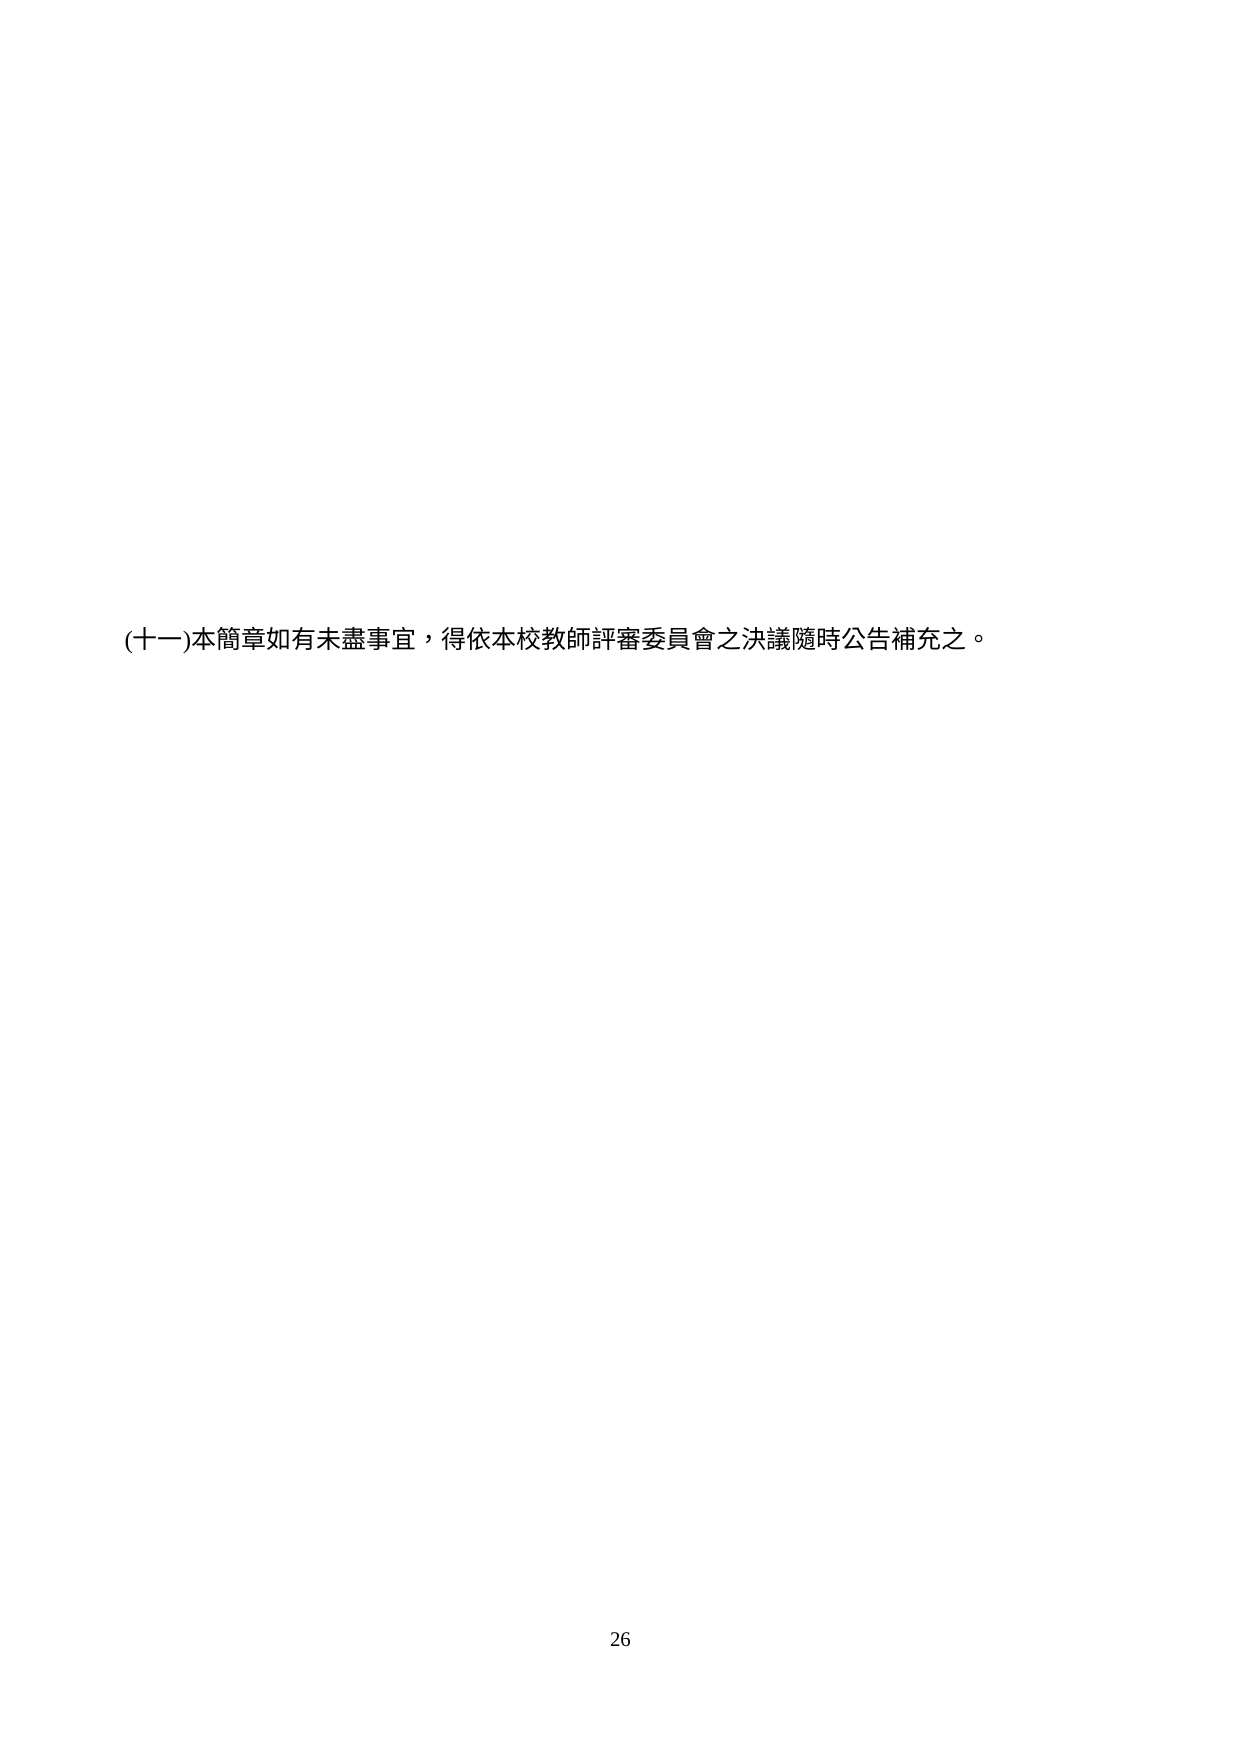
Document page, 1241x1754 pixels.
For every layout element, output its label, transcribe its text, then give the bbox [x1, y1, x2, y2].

text (十一)本簡章如有未盡事宜，得依本校教師評審委員會之決議隨時公告補充之。 [118, 596, 1122, 658]
